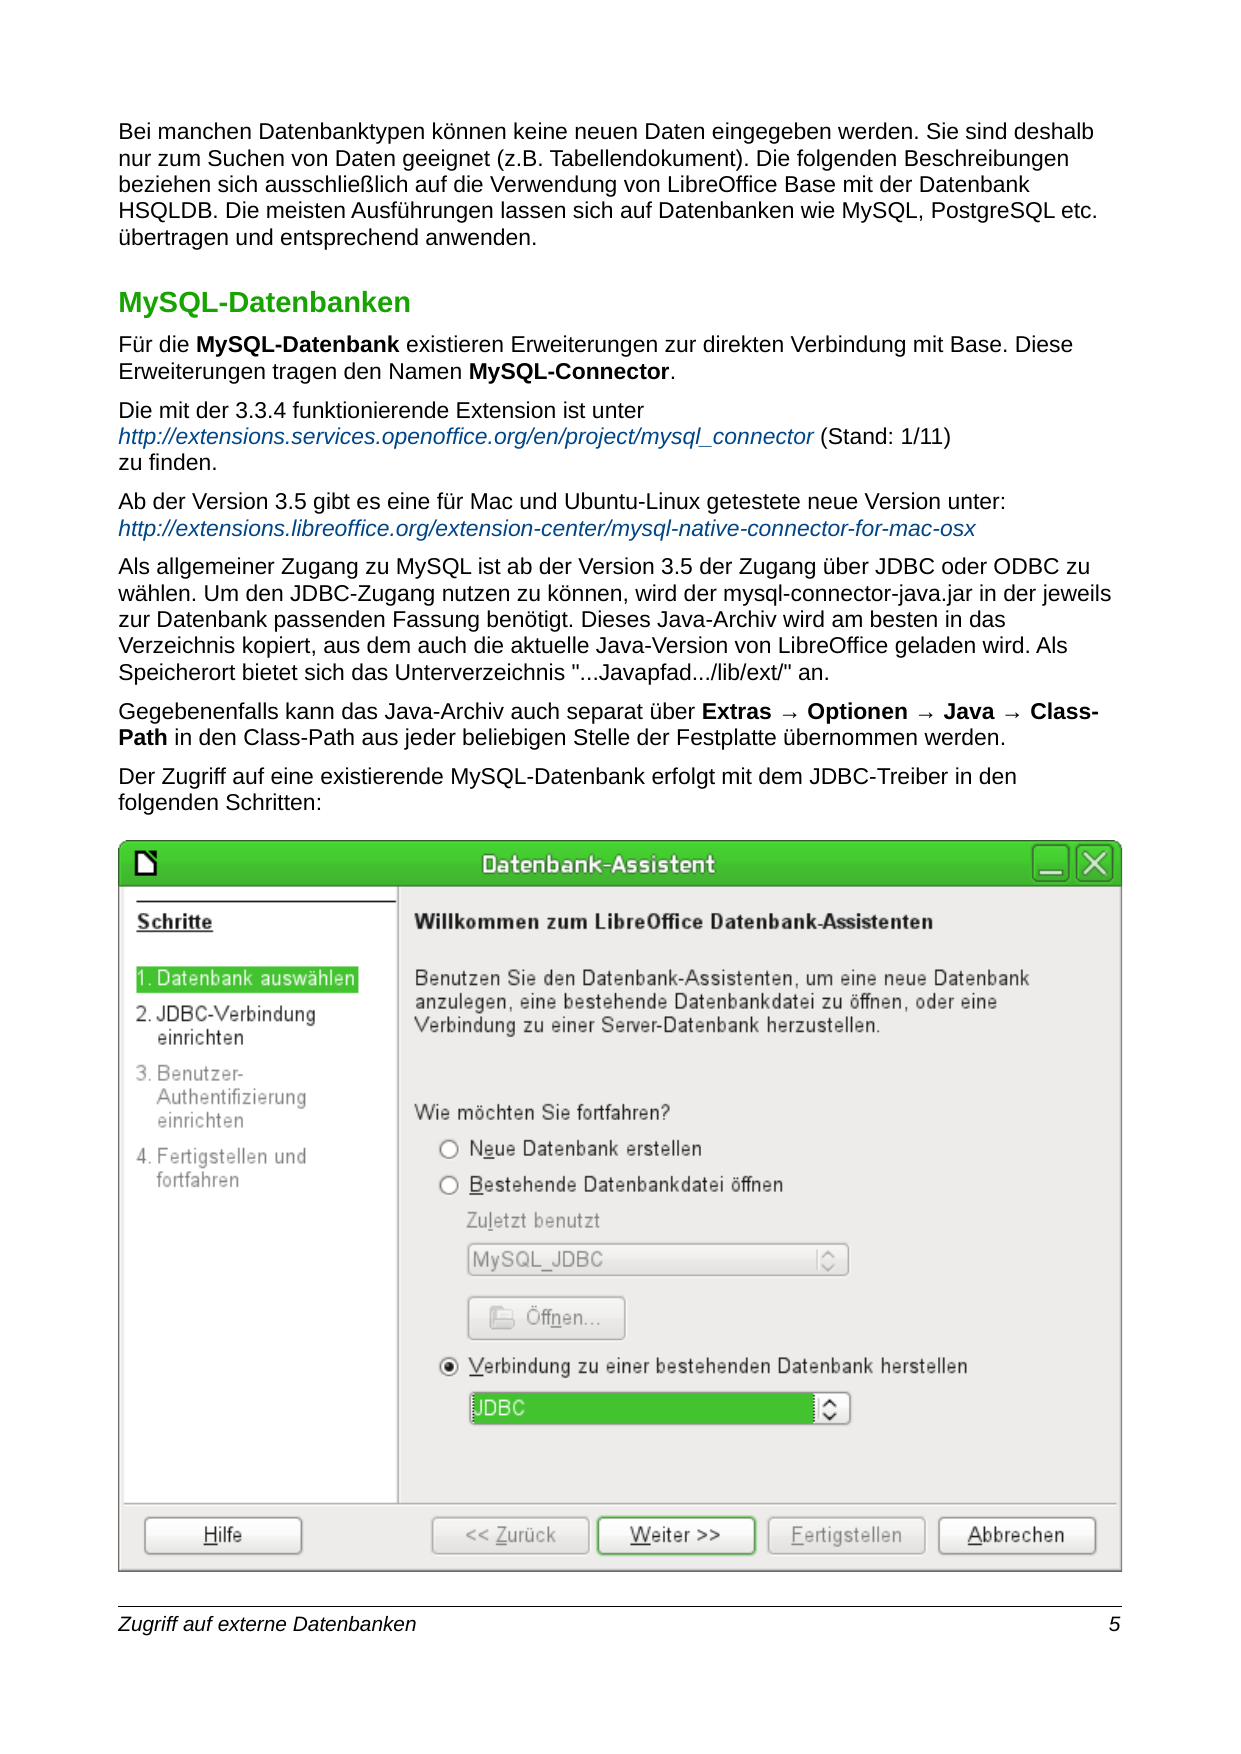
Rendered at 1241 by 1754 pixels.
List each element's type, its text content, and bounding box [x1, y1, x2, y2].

subtitle MySQL-Datenbanken [118, 285, 1122, 319]
picture [118, 840, 1123, 1572]
text Der Zugriff auf eine existierende MySQL-Datenbank erfolgt mit dem JDBC-Treiber in den folgenden Schritten: [118, 763, 1122, 816]
text Gegebenenfalls kann das Java-Archiv auch separat über Extras → Optionen → Java → Class-Path in den Class-Path aus jeder beliebigen Stelle der Festplatte übernommen werden. [118, 698, 1122, 750]
text Die mit der 3.3.4 funktionierende Extension ist unter http://extensions.services.openoffice.org/en/project/mysql_connector (Stand: 1/11) zu finden. [118, 397, 1122, 476]
text Ab der Version 3.5 gibt es eine für Mac und Ubuntu-Linux getestete neue Version unter: http://extensions.libreoffice.org/extension-center/mysql-native-connector-for-mac-osx [118, 488, 1122, 541]
text Bei manchen Datenbanktypen können keine neuen Daten eingegeben werden. Sie sind deshalb nur zum Suchen von Daten geeignet (z.B. Tabellendokument). Die folgenden Beschreibungen beziehen sich ausschließlich auf die Verwendung von LibreOffice Base mit der Datenbank HSQLDB. Die meisten Ausführungen lassen sich auf Datenbanken wie MySQL, PostgreSQL etc. übertragen und entsprechend anwenden. [118, 118, 1122, 250]
text Für die MySQL-Datenbank existieren Erweiterungen zur direkten Verbindung mit Base. Diese Erweiterungen tragen den Namen MySQL-Connector. [118, 331, 1122, 384]
text Als allgemeiner Zugang zu MySQL ist ab der Version 3.5 der Zugang über JDBC oder ODBC zu wählen. Um den JDBC-Zugang nutzen zu können, wird der mysql-connector-java.jar in der jeweils zur Datenbank passenden Fassung benötigt. Dieses Java-Archiv wird am besten in das Verzeichnis kopiert, aus dem auch die aktuelle Java-Version von LibreOffice geladen wird. Als Speicherort bietet sich das Unterverzeichnis "...Javapfad.../lib/ext/" an. [118, 553, 1122, 685]
